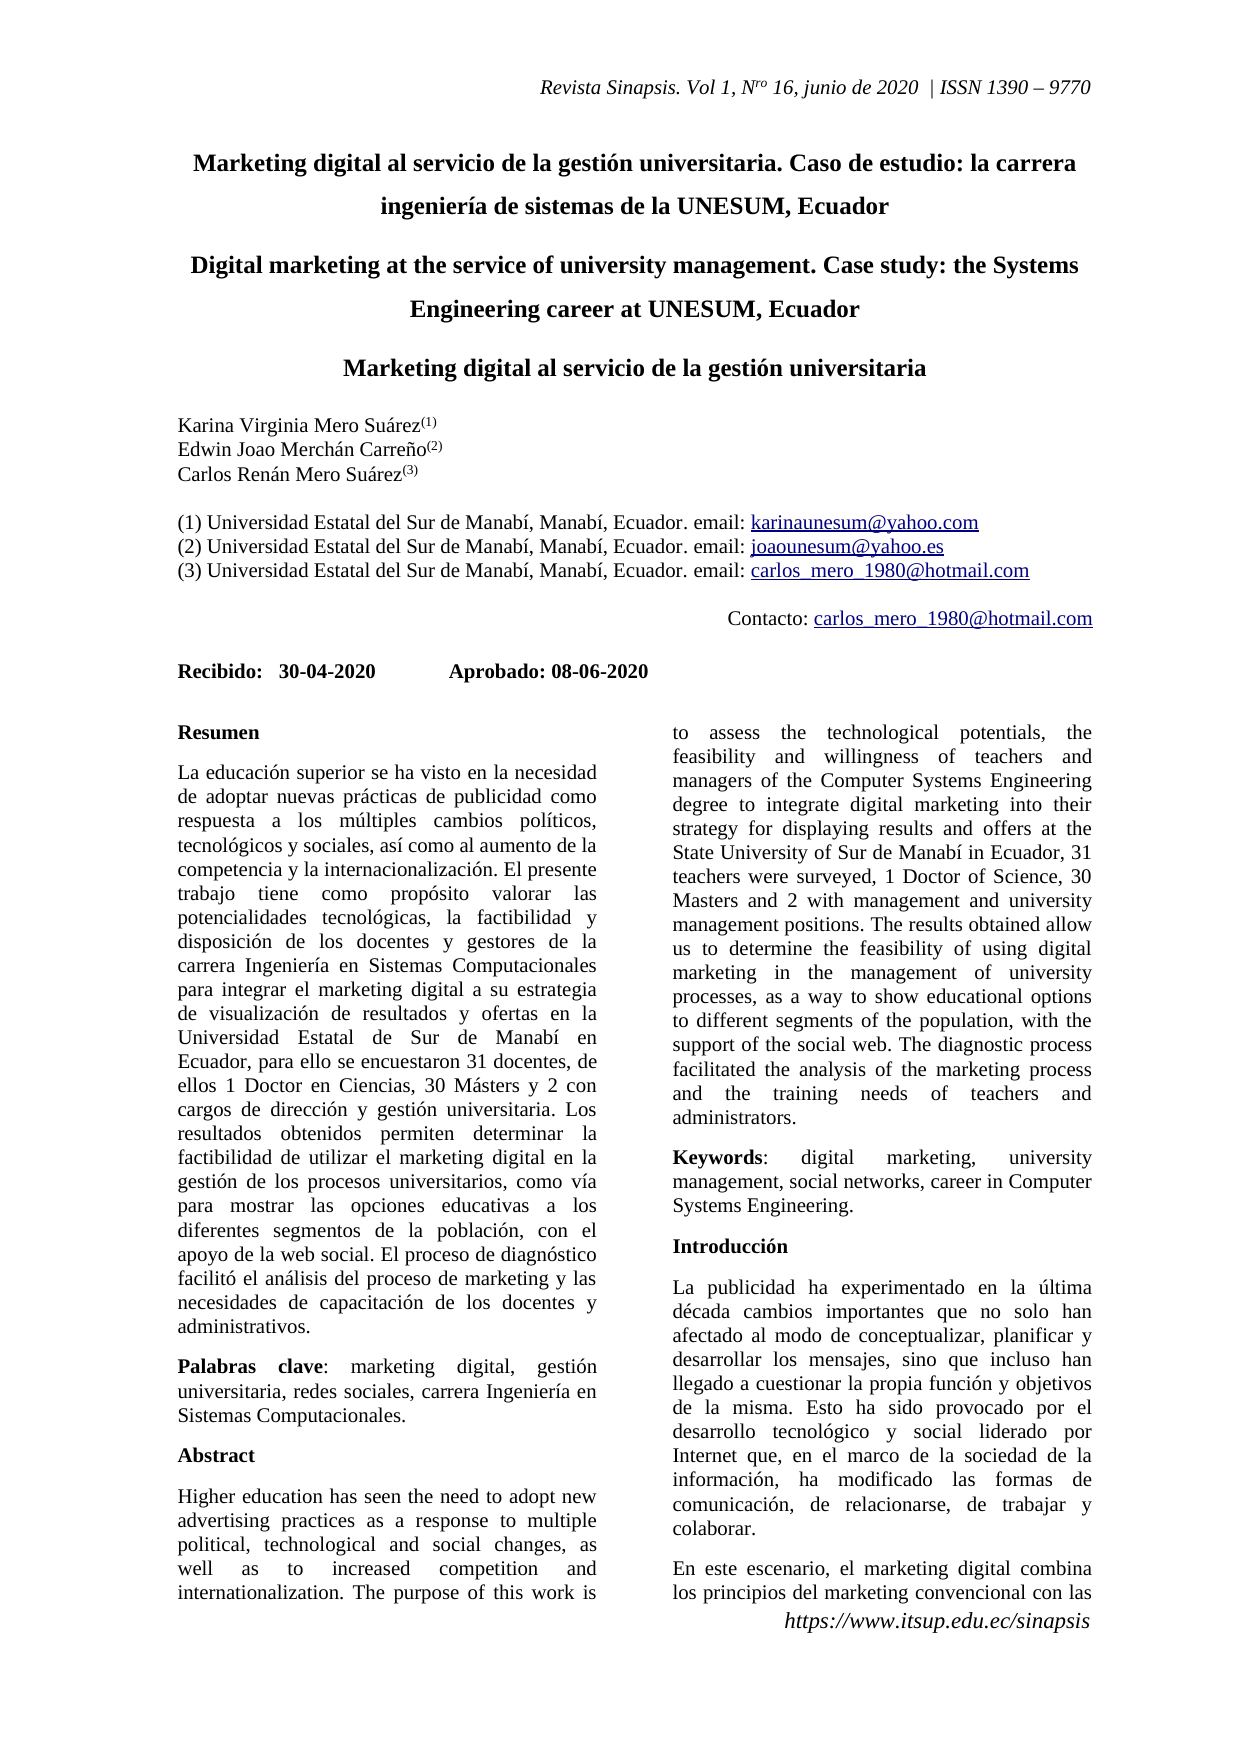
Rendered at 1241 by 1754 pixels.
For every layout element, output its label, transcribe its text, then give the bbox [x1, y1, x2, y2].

text Edwin Joao Merchán Carreño(2) [177, 437, 1092, 461]
text En este escenario, el marketing digital combina los principios del marketing convencional con las [672, 1556, 1092, 1604]
text Carlos Renán Mero Suárez(3) [177, 461, 1092, 486]
text Higher education has seen the need to adopt new advertising practices as a response to multiple political, technological and social changes, as well as to increased competition and internationalization. The purpose of this work is [177, 1484, 597, 1604]
text Contacto: carlos_mero_1980@hotmail.com [177, 606, 1092, 630]
text La educación superior se ha visto en la necesidad de adoptar nuevas prácticas de publicidad como respuesta a los múltiples cambios políticos, tecnológicos y sociales, así como al aumento de la competencia y la internacionalización. El presente trabajo tiene como propósito valorar las potencialidades tecnológicas, la factibilidad y disposición de los docentes y gestores de la carrera Ingeniería en Sistemas Computacionales para integrar el marketing digital a su estrategia de visualización de resultados y ofertas en la Universidad Estatal de Sur de Manabí en Ecuador, para ello se encuestaron 31 docentes, de ellos 1 Doctor en Ciencias, 30 Másters y 2 con cargos de dirección y gestión universitaria. Los resultados obtenidos permiten determinar la factibilidad de utilizar el marketing digital en la gestión de los procesos universitarios, como vía para mostrar las opciones educativas a los diferentes segmentos de la población, con el apoyo de la web social. El proceso de diagnóstico facilitó el análisis del proceso de marketing y las necesidades de capacitación de los docentes y administrativos. [177, 760, 597, 1338]
text Palabras clave: marketing digital, gestión universitaria, redes sociales, carrera Ingeniería en Sistemas Computacionales. [177, 1354, 597, 1427]
text Recibido: 30-04-2020 Aprobado: 08-06-2020 [177, 658, 1092, 683]
text La publicidad ha experimentado en la última década cambios importantes que no solo han afectado al modo de conceptualizar, planificar y desarrollar los mensajes, sino que incluso han llegado a cuestionar la propia función y objetivos de la misma. Esto ha sido provocado por el desarrollo tecnológico y social liderado por Internet que, en el marco de la sociedad de la información, ha modificado las formas de comunicación, de relacionarse, de trabajar y colaborar. [672, 1275, 1092, 1539]
text to assess the technological potentials, the feasibility and willingness of teachers and managers of the Computer Systems Engineering degree to integrate digital marketing into their strategy for displaying results and offers at the State University of Sur de Manabí in Ecuador, 31 teachers were surveyed, 1 Doctor of Science, 30 Masters and 2 with management and university management positions. The results obtained allow us to determine the feasibility of using digital marketing in the management of university processes, as a way to show educational options to different segments of the population, with the support of the social web. The diagnostic process facilitated the analysis of the marketing process and the training needs of teachers and administrators. [672, 719, 1092, 1129]
text (2) Universidad Estatal del Sur de Manabí, Manabí, Ecuador. email: joaounesum@yahoo.es [177, 534, 1092, 558]
text Digital marketing at the service of university management. Case study: the Systems Engineering career at UNESUM, Ecuador [177, 251, 1092, 322]
text Marketing digital al servicio de la gestión universitaria [177, 353, 1092, 382]
text Resumen [177, 719, 597, 744]
text (1) Universidad Estatal del Sur de Manabí, Manabí, Ecuador. email: karinaunesum@yahoo.com [177, 509, 1092, 534]
text Abstract [177, 1443, 597, 1467]
text Marketing digital al servicio de la gestión universitaria. Caso de estudio: la carrera ingeniería de sistemas de la UNESUM, Ecuador [177, 148, 1092, 219]
text Keywords: digital marketing, university management, social networks, career in Computer Systems Engineering. [672, 1145, 1092, 1217]
text (3) Universidad Estatal del Sur de Manabí, Manabí, Ecuador. email: carlos_mero_1980@hotmail.com [177, 558, 1092, 582]
text Karina Virginia Mero Suárez(1) [177, 413, 1092, 437]
text Introducción [672, 1234, 1092, 1258]
